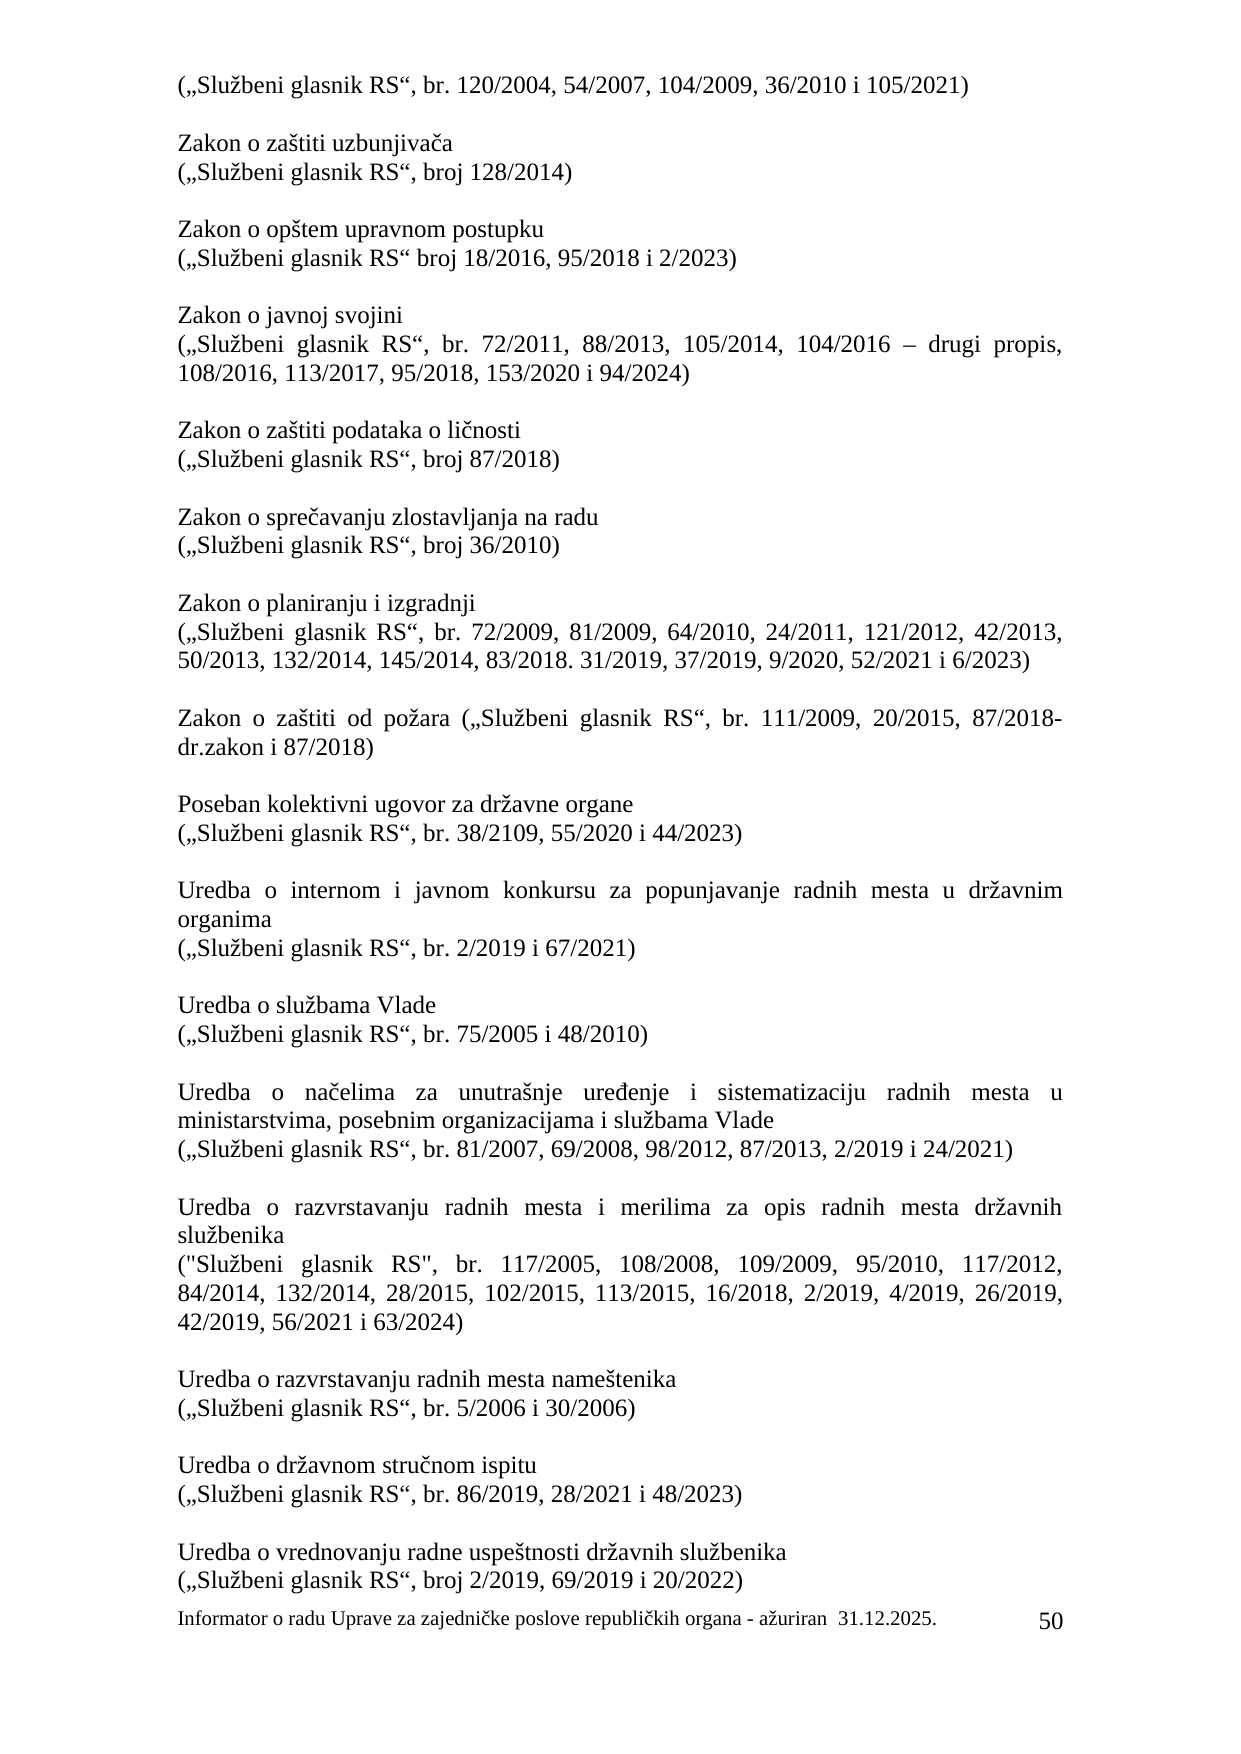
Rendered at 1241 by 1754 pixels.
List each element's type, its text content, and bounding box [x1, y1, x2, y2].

text („Službeni glasnik RS“, broj 128/2014) [177, 157, 1063, 185]
text („Službeni glasnik RS“, broj 2/2019, 69/2019 i 20/2022) [177, 1565, 1063, 1594]
text Uredba o internom i javnom konkursu za popunjavanje radnih mesta u državnim organima [177, 875, 1063, 933]
text („Službeni glasnik RS“, br. 81/2007, 69/2008, 98/2012, 87/2013, 2/2019 i 24/2021) [177, 1134, 1063, 1163]
text Uredba o razvrstavanju radnih mesta nameštenika [177, 1364, 1063, 1393]
text Zakon o planiranju i izgradnji [177, 588, 1063, 617]
text („Službeni glasnik RS“, br. 5/2006 i 30/2006) [177, 1393, 1063, 1422]
text Zakon o zaštiti uzbunjivača [177, 128, 1063, 157]
text („Službeni glasnik RS“, br. 38/2109, 55/2020 i 44/2023) [177, 818, 1063, 847]
text („Službeni glasnik RS“, br. 86/2019, 28/2021 i 48/2023) [177, 1479, 1063, 1508]
text („Službeni glasnik RS“, br. 75/2005 i 48/2010) [177, 1019, 1063, 1048]
text („Službeni glasnik RS“, broj 87/2018) [177, 444, 1063, 473]
text („Službeni glasnik RS“ broj 18/2016, 95/2018 i 2/2023) [177, 243, 1063, 272]
text Zakon o opštem upravnom postupku [177, 214, 1063, 243]
text Uredba o državnom stručnom ispitu [177, 1450, 1063, 1479]
text („Službeni glasnik RS“, br. 72/2009, 81/2009, 64/2010, 24/2011, 121/2012, 42/2013, 50/2013, 132/2014, 145/2014, 83/2018. 31/2019, 37/2019, 9/2020, 52/2021 i 6/2023) [177, 617, 1063, 674]
text ("Službeni glasnik RS", br. 117/2005, 108/2008, 109/2009, 95/2010, 117/2012, 84/2014, 132/2014, 28/2015, 102/2015, 113/2015, 16/2018, 2/2019, 4/2019, 26/2019, 42/2019, 56/2021 i 63/2024) [177, 1249, 1063, 1335]
text („Službeni glasnik RS“, br. 2/2019 i 67/2021) [177, 933, 1063, 962]
text Uredba o vrednovanju radne uspeštnosti državnih službenika [177, 1537, 1063, 1565]
text Zakon o zaštiti od požara („Službeni glasnik RS“, br. 111/2009, 20/2015, 87/2018-dr.zakon i 87/2018) [177, 703, 1063, 760]
text („Službeni glasnik RS“, broj 36/2010) [177, 530, 1063, 559]
text Zakon o javnoj svojini [177, 300, 1063, 329]
text Zakon o zaštiti podataka o ličnosti [177, 415, 1063, 444]
text Uredba o načelima za unutrašnje uređenje i sistematizaciju radnih mesta u ministarstvima, posebnim organizacijama i službama Vlade [177, 1077, 1063, 1134]
text („Službeni glasnik RS“, br. 72/2011, 88/2013, 105/2014, 104/2016 – drugi propis, 108/2016, 113/2017, 95/2018, 153/2020 i 94/2024) [177, 329, 1063, 387]
text („Službeni glasnik RS“, br. 120/2004, 54/2007, 104/2009, 36/2010 i 105/2021) [177, 70, 1063, 99]
text Zakon o sprečavanju zlostavljanja na radu [177, 502, 1063, 530]
text Uredba o razvrstavanju radnih mesta i merilima za opis radnih mesta državnih službenika [177, 1192, 1063, 1249]
text Uredba o službama Vlade [177, 990, 1063, 1019]
text Poseban kolektivni ugovor za državne organe [177, 789, 1063, 818]
